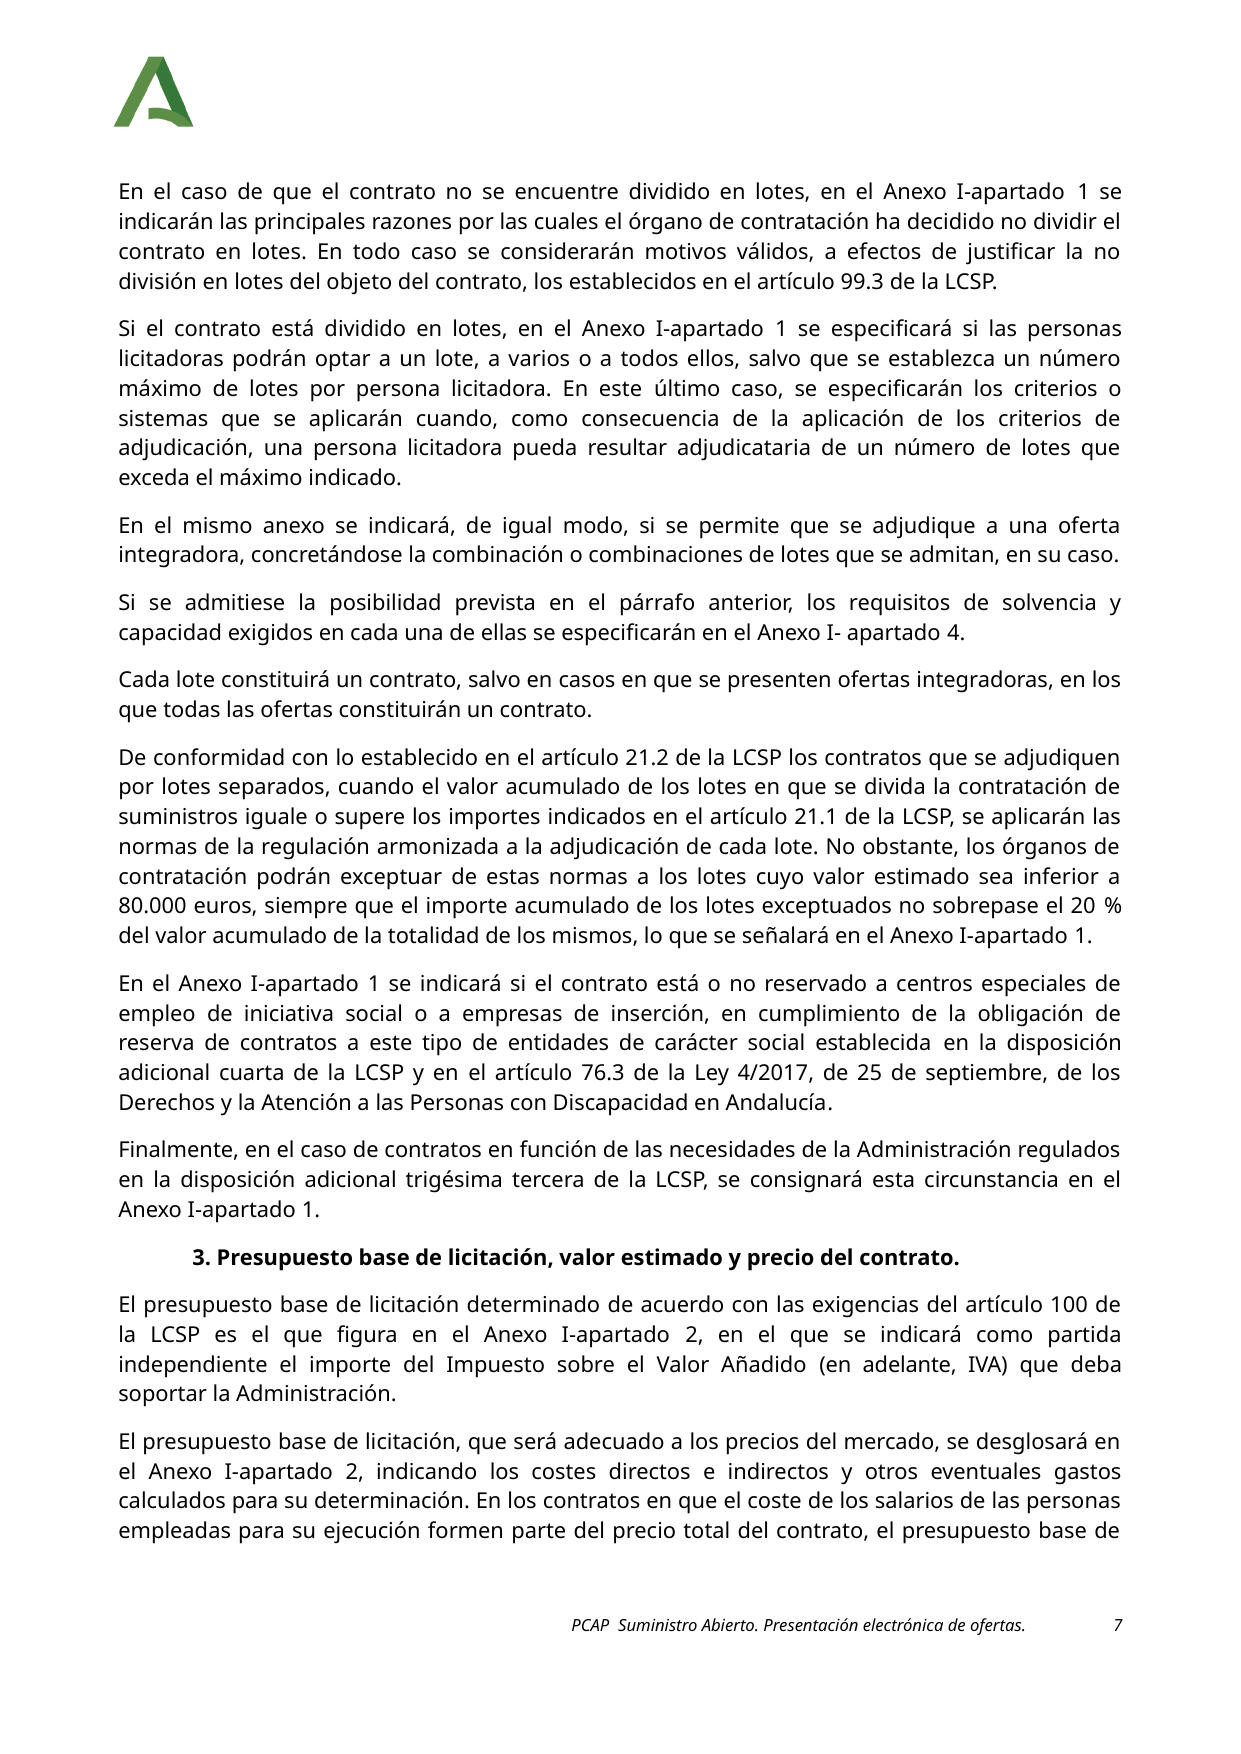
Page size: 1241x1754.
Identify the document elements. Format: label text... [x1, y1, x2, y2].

text Si se admitiese la posibilidad prevista en el párrafo anterior, los requisitos de solvencia y capacidad exigidos en cada una de ellas se especificarán en el Anexo I- apartado 4. [118, 587, 1122, 647]
text En el Anexo I-apartado 1 se indicará si el contrato está o no reservado a centros especiales de empleo de iniciativa social o a empresas de inserción, en cumplimiento de la obligación de reserva de contratos a este tipo de entidades de carácter social establecida en la disposición adicional cuarta de la LCSP y en el artículo 76.3 de la Ley 4/2017, de 25 de septiembre, de los Derechos y la Atención a las Personas con Discapacidad en Andalucía. [118, 968, 1122, 1117]
text Finalmente, en el caso de contratos en función de las necesidades de la Administración regulados en la disposición adicional trigésima tercera de la LCSP, se consignará esta circunstancia en el Anexo I-apartado 1. [118, 1134, 1122, 1224]
text En el mismo anexo se indicará, de igual modo, si se permite que se adjudique a una oferta integradora, concretándose la combinación o combinaciones de lotes que se admitan, en su caso. [118, 510, 1122, 569]
picture [109, 52, 198, 131]
text Si el contrato está dividido en lotes, en el Anexo I-apartado 1 se especificará si las personas licitadoras podrán optar a un lote, a varios o a todos ellos, salvo que se establezca un número máximo de lotes por persona licitadora. En este último caso, se especificarán los criterios o sistemas que se aplicarán cuando, como consecuencia de la aplicación de los criterios de adjudicación, una persona licitadora pueda resultar adjudicataria de un número de lotes que exceda el máximo indicado. [118, 313, 1122, 492]
text Cada lote constituirá un contrato, salvo en casos en que se presenten ofertas integradoras, en los que todas las ofertas constituirán un contrato. [118, 664, 1122, 724]
text El presupuesto base de licitación, que será adecuado a los precios del mercado, se desglosará en el Anexo I-apartado 2, indicando los costes directos e indirectos y otros eventuales gastos calculados para su determinación. En los contratos en que el coste de los salarios de las personas empleadas para su ejecución formen parte del precio total del contrato, el presupuesto base de [118, 1426, 1122, 1545]
text En el caso de que el contrato no se encuentre dividido en lotes, en el Anexo I-apartado 1 se indicarán las principales razones por las cuales el órgano de contratación ha decidido no dividir el contrato en lotes. En todo caso se considerarán motivos válidos, a efectos de justificar la no división en lotes del objeto del contrato, los establecidos en el artículo 99.3 de la LCSP. [118, 176, 1122, 296]
subtitle 3. Presupuesto base de licitación, valor estimado y precio del contrato. [118, 1242, 1122, 1271]
text El presupuesto base de licitación determinado de acuerdo con las exigencias del artículo 100 de la LCSP es el que figura en el Anexo I-apartado 2, en el que se indicará como partida independiente el importe del Impuesto sobre el Valor Añadido (en adelante, IVA) que deba soportar la Administración. [118, 1289, 1122, 1408]
text De conformidad con lo establecido en el artículo 21.2 de la LCSP los contratos que se adjudiquen por lotes separados, cuando el valor acumulado de los lotes en que se divida la contratación de suministros iguale o supere los importes indicados en el artículo 21.1 de la LCSP, se aplicarán las normas de la regulación armonizada a la adjudicación de cada lote. No obstante, los órganos de contratación podrán exceptuar de estas normas a los lotes cuyo valor estimado sea inferior a 80.000 euros, siempre que el importe acumulado de los lotes exceptuados no sobrepase el 20 % del valor acumulado de la totalidad de los mismos, lo que se señalará en el Anexo I-apartado 1. [118, 742, 1122, 950]
